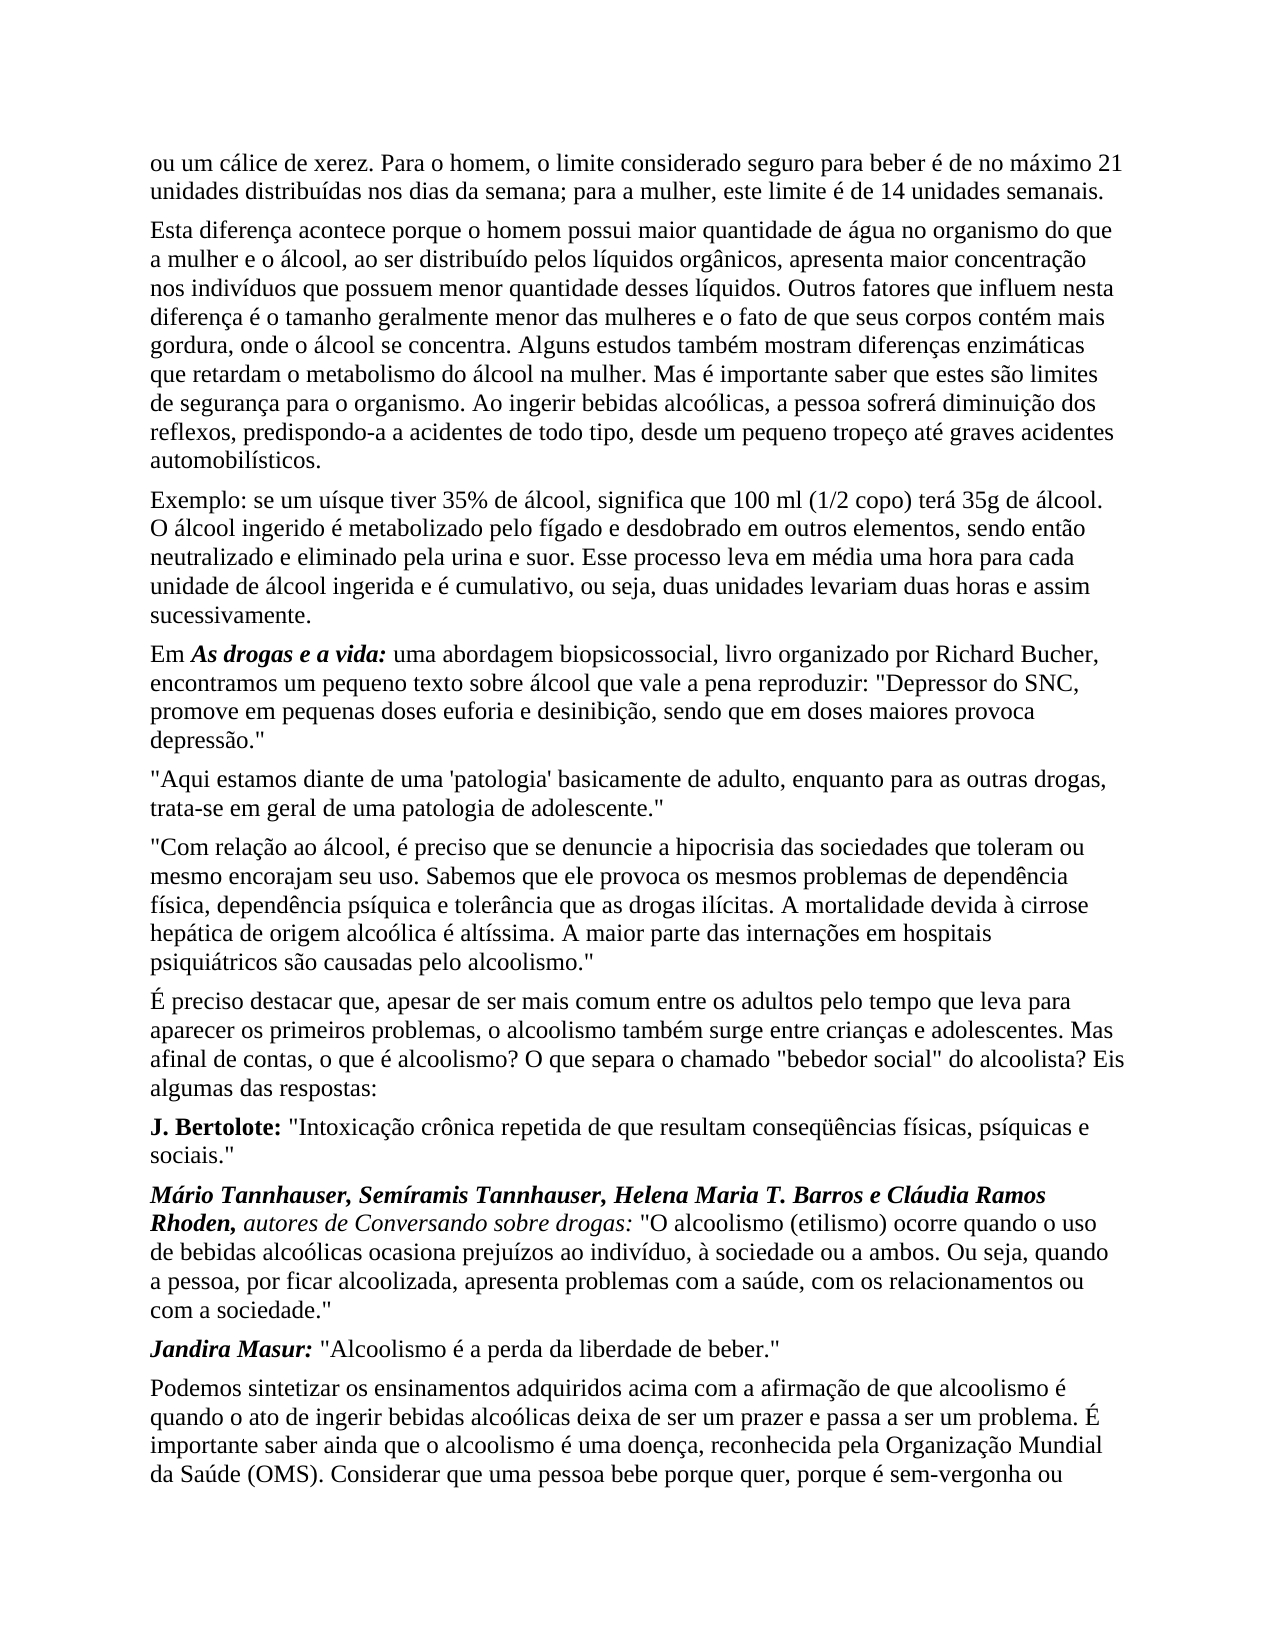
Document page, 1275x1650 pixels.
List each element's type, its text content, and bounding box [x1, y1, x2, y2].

text Mário Tannhauser, Semíramis Tannhauser, Helena Maria T. Barros e Cláudia Ramos Rhoden, autores de Conversando sobre drogas: "O alcoolismo (etilismo) ocorre quando o uso de bebidas alcoólicas ocasiona prejuízos ao indivíduo, à sociedade ou a ambos. Ou seja, quando a pessoa, por ficar alcoolizada, apresenta problemas com a saúde, com os relacionamentos ou com a sociedade." [150, 1180, 1125, 1323]
text Podemos sintetizar os ensinamentos adquiridos acima com a afirmação de que alcoolismo é quando o ato de ingerir bebidas alcoólicas deixa de ser um prazer e passa a ser um problema. É importante saber ainda que o alcoolismo é uma doença, reconhecida pela Organização Mundial da Saúde (OMS). Considerar que uma pessoa bebe porque quer, porque é sem-vergonha ou [150, 1373, 1125, 1488]
text Esta diferença acontece porque o homem possui maior quantidade de água no organismo do que a mulher e o álcool, ao ser distribuído pelos líquidos orgânicos, apresenta maior concentração nos indivíduos que possuem menor quantidade desses líquidos. Outros fatores que influem nesta diferença é o tamanho geralmente menor das mulheres e o fato de que seus corpos contém mais gordura, onde o álcool se concentra. Alguns estudos também mostram diferenças enzimáticas que retardam o metabolismo do álcool na mulher. Mas é importante saber que estes são limites de segurança para o organismo. Ao ingerir bebidas alcoólicas, a pessoa sofrerá diminuição dos reflexos, predispondo-a a acidentes de todo tipo, desde um pequeno tropeço até graves acidentes automobilísticos. [150, 216, 1125, 474]
text Em As drogas e a vida: uma abordagem biopsicossocial, livro organizado por Richard Bucher, encontramos um pequeno texto sobre álcool que vale a pena reproduzir: "Depressor do SNC, promove em pequenas doses euforia e desinibição, sendo que em doses maiores provoca depressão." [150, 639, 1125, 754]
text "Com relação ao álcool, é preciso que se denuncie a hipocrisia das sociedades que toleram ou mesmo encorajam seu uso. Sabemos que ele provoca os mesmos problemas de dependência física, dependência psíquica e tolerância que as drogas ilícitas. A mortalidade devida à cirrose hepática de origem alcoólica é altíssima. A maior parte das internações em hospitais psiquiátricos são causadas pelo alcoolismo." [150, 832, 1125, 976]
text "Aqui estamos diante de uma 'patologia' basicamente de adulto, enquanto para as outras drogas, trata-se em geral de uma patologia de adolescente." [150, 764, 1125, 822]
text Jandira Masur: "Alcoolismo é a perda da liberdade de beber." [150, 1334, 1125, 1363]
text É preciso destacar que, apesar de ser mais comum entre os adultos pelo tempo que leva para aparecer os primeiros problemas, o alcoolismo também surge entre crianças e adolescentes. Mas afinal de contas, o que é alcoolismo? O que separa o chamado "bebedor social" do alcoolista? Eis algumas das respostas: [150, 986, 1125, 1101]
text ou um cálice de xerez. Para o homem, o limite considerado seguro para beber é de no máximo 21 unidades distribuídas nos dias da semana; para a mulher, este limite é de 14 unidades semanais. [150, 148, 1125, 205]
text Exemplo: se um uísque tiver 35% de álcool, significa que 100 ml (1/2 copo) terá 35g de álcool. O álcool ingerido é metabolizado pelo fígado e desdobrado em outros elementos, sendo então neutralizado e eliminado pela urina e suor. Esse processo leva em média uma hora para cada unidade de álcool ingerida e é cumulativo, ou seja, duas unidades levariam duas horas e assim sucessivamente. [150, 485, 1125, 628]
text J. Bertolote: "Intoxicação crônica repetida de que resultam conseqüências físicas, psíquicas e sociais." [150, 1112, 1125, 1169]
